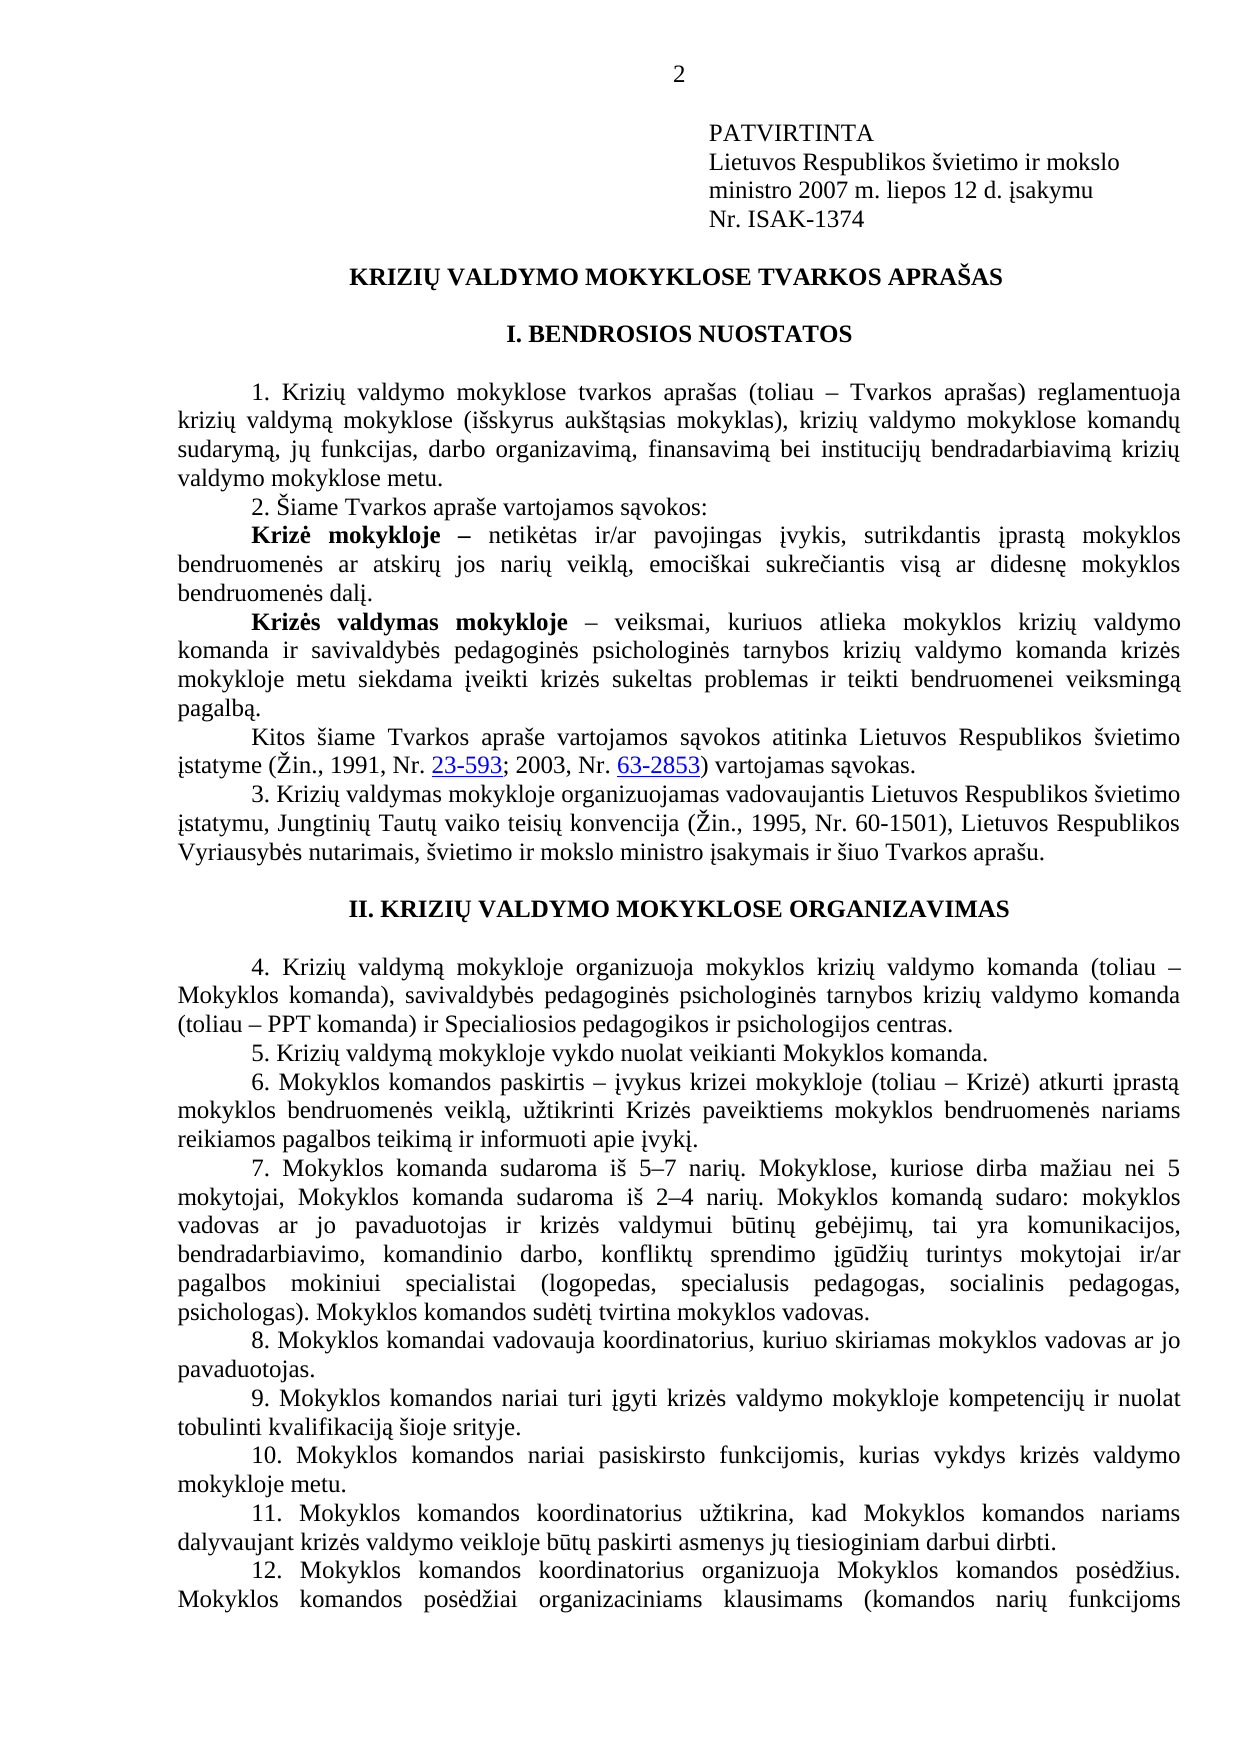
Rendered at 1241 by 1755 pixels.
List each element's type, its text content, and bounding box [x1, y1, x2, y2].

text 11. Mokyklos komandos koordinatorius užtikrina, kad Mokyklos komandos nariams dalyvaujant krizės valdymo veikloje būtų paskirti asmenys jų tiesioginiam darbui dirbti. [177, 1498, 1181, 1556]
text 8. Mokyklos komandai vadovauja koordinatorius, kuriuo skiriamas mokyklos vadovas ar jo pavaduotojas. [177, 1326, 1181, 1383]
text 1. Krizių valdymo mokyklose tvarkos aprašas (toliau – Tvarkos aprašas) reglamentuoja krizių valdymą mokyklose (išskyrus aukštąsias mokyklas), krizių valdymo mokyklose komandų sudarymą, jų funkcijas, darbo organizavimą, finansavimą bei institucijų bendradarbiavimą krizių valdymo mokyklose metu. [177, 377, 1181, 492]
text Krizė mokykloje – netikėtas ir/ar pavojingas įvykis, sutrikdantis įprastą mokyklos bendruomenės ar atskirų jos narių veiklą, emociškai sukrečiantis visą ar didesnę mokyklos bendruomenės dalį. [177, 521, 1181, 607]
text 7. Mokyklos komanda sudaroma iš 5–7 narių. Mokyklose, kuriose dirba mažiau nei 5 mokytojai, Mokyklos komanda sudaroma iš 2–4 narių. Mokyklos komandą sudaro: mokyklos vadovas ar jo pavaduotojas ir krizės valdymui būtinų gebėjimų, tai yra komunikacijos, bendradarbiavimo, komandinio darbo, konfliktų sprendimo įgūdžių turintys mokytojai ir/ar pagalbos mokiniui specialistai (logopedas, specialusis pedagogas, socialinis pedagogas, psichologas). Mokyklos komandos sudėtį tvirtina mokyklos vadovas. [177, 1153, 1181, 1326]
text 5. Krizių valdymą mokykloje vykdo nuolat veikianti Mokyklos komanda. [177, 1038, 1181, 1067]
text II. KRIZIŲ VALDYMO MOKYKLOSE ORGANIZAVIMAS [177, 894, 1181, 923]
text 4. Krizių valdymą mokykloje organizuoja mokyklos krizių valdymo komanda (toliau – Mokyklos komanda), savivaldybės pedagoginės psichologinės tarnybos krizių valdymo komanda (toliau – PPT komanda) ir Specialiosios pedagogikos ir psichologijos centras. [177, 952, 1181, 1038]
text 10. Mokyklos komandos nariai pasiskirsto funkcijomis, kurias vykdys krizės valdymo mokykloje metu. [177, 1441, 1181, 1498]
text 9. Mokyklos komandos nariai turi įgyti krizės valdymo mokykloje kompetencijų ir nuolat tobulinti kvalifikaciją šioje srityje. [177, 1383, 1181, 1441]
text 6. Mokyklos komandos paskirtis – įvykus krizei mokykloje (toliau – Krizė) atkurti įprastą mokyklos bendruomenės veiklą, užtikrinti Krizės paveiktiems mokyklos bendruomenės nariams reikiamos pagalbos teikimą ir informuoti apie įvykį. [177, 1067, 1181, 1153]
text Krizės valdymas mokykloje – veiksmai, kuriuos atlieka mokyklos krizių valdymo komanda ir savivaldybės pedagoginės psichologinės tarnybos krizių valdymo komanda krizės mokykloje metu siekdama įveikti krizės sukeltas problemas ir teikti bendruomenei veiksmingą pagalbą. [177, 607, 1181, 722]
text 12. Mokyklos komandos koordinatorius organizuoja Mokyklos komandos posėdžius. Mokyklos komandos posėdžiai organizaciniams klausimams (komandos narių funkcijoms [177, 1556, 1181, 1613]
text 2. Šiame Tvarkos apraše vartojamos sąvokos: [177, 492, 1181, 521]
text ministro 2007 m. liepos 12 d. įsakymu [177, 176, 1181, 204]
text Kitos šiame Tvarkos apraše vartojamos sąvokos atitinka Lietuvos Respublikos švietimo įstatyme (Žin., 1991, Nr. 23-593; 2003, Nr. 63-2853) vartojamas sąvokas. [177, 722, 1181, 779]
text I. BENDROSIOS NUOSTATOS [177, 319, 1181, 348]
text Lietuvos Respublikos švietimo ir mokslo [177, 147, 1181, 176]
text Nr. ISAK-1374 [177, 204, 1181, 233]
text PATVIRTINTA [177, 118, 1181, 147]
text KRIZIŲ VALDYMO MOKYKLOSE TVARKOS APRAŠAS [177, 262, 1181, 291]
text 3. Krizių valdymas mokykloje organizuojamas vadovaujantis Lietuvos Respublikos švietimo įstatymu, Jungtinių Tautų vaiko teisių konvencija (Žin., 1995, Nr. 60-1501), Lietuvos Respublikos Vyriausybės nutarimais, švietimo ir mokslo ministro įsakymais ir šiuo Tvarkos aprašu. [177, 779, 1181, 866]
